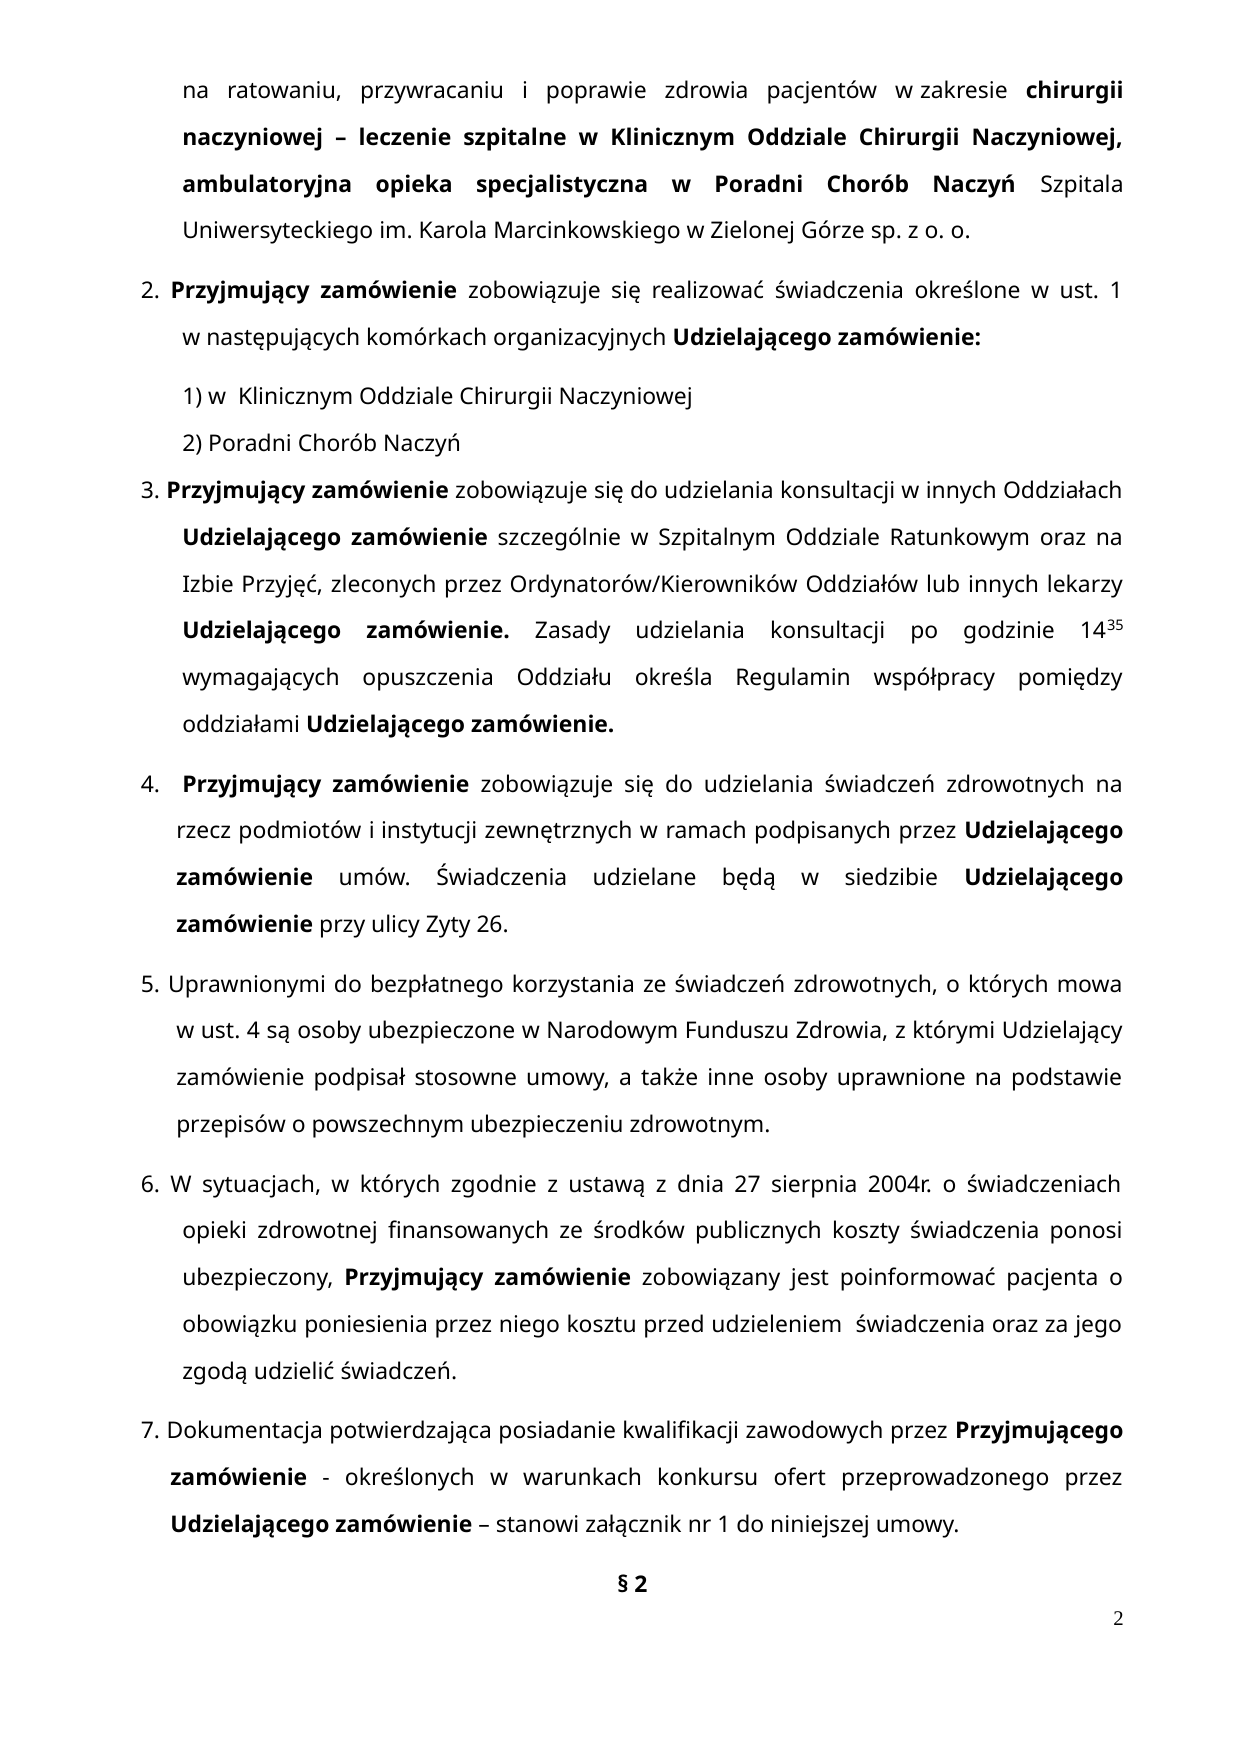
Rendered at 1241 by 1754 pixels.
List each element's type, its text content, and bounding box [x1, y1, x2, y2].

text na ratowaniu, przywracaniu i poprawie zdrowia pacjentów w zakresie chirurgii naczyniowej – leczenie szpitalne w Klinicznym Oddziale Chirurgii Naczyniowej, ambulatoryjna opieka specjalistyczna w Poradni Chorób Naczyń Szpitala Uniwersyteckiego im. Karola Marcinkowskiego w Zielonej Górze sp. z o. o. [141, 74, 1123, 246]
text 5. Uprawnionymi do bezpłatnego korzystania ze świadczeń zdrowotnych, o których mowa w ust. 4 są osoby ubezpieczone w Narodowym Funduszu Zdrowia, z którymi Udzielający zamówienie podpisał stosowne umowy, a także inne osoby uprawnione na podstawie przepisów o powszechnym ubezpieczeniu zdrowotnym. [141, 967, 1123, 1139]
text 2) Poradni Chorób Naczyń [182, 427, 1123, 458]
text 3. Przyjmujący zamówienie zobowiązuje się do udzielania konsultacji w innych Oddziałach Udzielającego zamówienie szczególnie w Szpitalnym Oddziale Ratunkowym oraz na Izbie Przyjęć, zleconych przez Ordynatorów/Kierowników Oddziałów lub innych lekarzy Udzielającego zamówienie. Zasady udzielania konsultacji po godzinie 1435 wymagających opuszczenia Oddziału określa Regulamin współpracy pomiędzy oddziałami Udzielającego zamówienie. [141, 474, 1123, 739]
text § 2 [141, 1567, 1123, 1599]
text 1) w Klinicznym Oddziale Chirurgii Naczyniowej [182, 380, 1123, 411]
text 6. W sytuacjach, w których zgodnie z ustawą z dnia 27 sierpnia 2004r. o świadczeniach opieki zdrowotnej finansowanych ze środków publicznych koszty świadczenia ponosi ubezpieczony, Przyjmujący zamówienie zobowiązany jest poinformować pacjenta o obowiązku poniesienia przez niego kosztu przed udzieleniem świadczenia oraz za jego zgodą udzielić świadczeń. [141, 1167, 1123, 1386]
text 7. Dokumentacja potwierdzająca posiadanie kwalifikacji zawodowych przez Przyjmującego zamówienie - określonych w warunkach konkursu ofert przeprowadzonego przez Udzielającego zamówienie – stanowi załącznik nr 1 do niniejszej umowy. [141, 1414, 1123, 1539]
text 2. Przyjmujący zamówienie zobowiązuje się realizować świadczenia określone w ust. 1 w następujących komórkach organizacyjnych Udzielającego zamówienie: [141, 274, 1123, 352]
text 4. Przyjmujący zamówienie zobowiązuje się do udzielania świadczeń zdrowotnych na rzecz podmiotów i instytucji zewnętrznych w ramach podpisanych przez Udzielającego zamówienie umów. Świadczenia udzielane będą w siedzibie Udzielającego zamówienie przy ulicy Zyty 26. [141, 767, 1123, 939]
